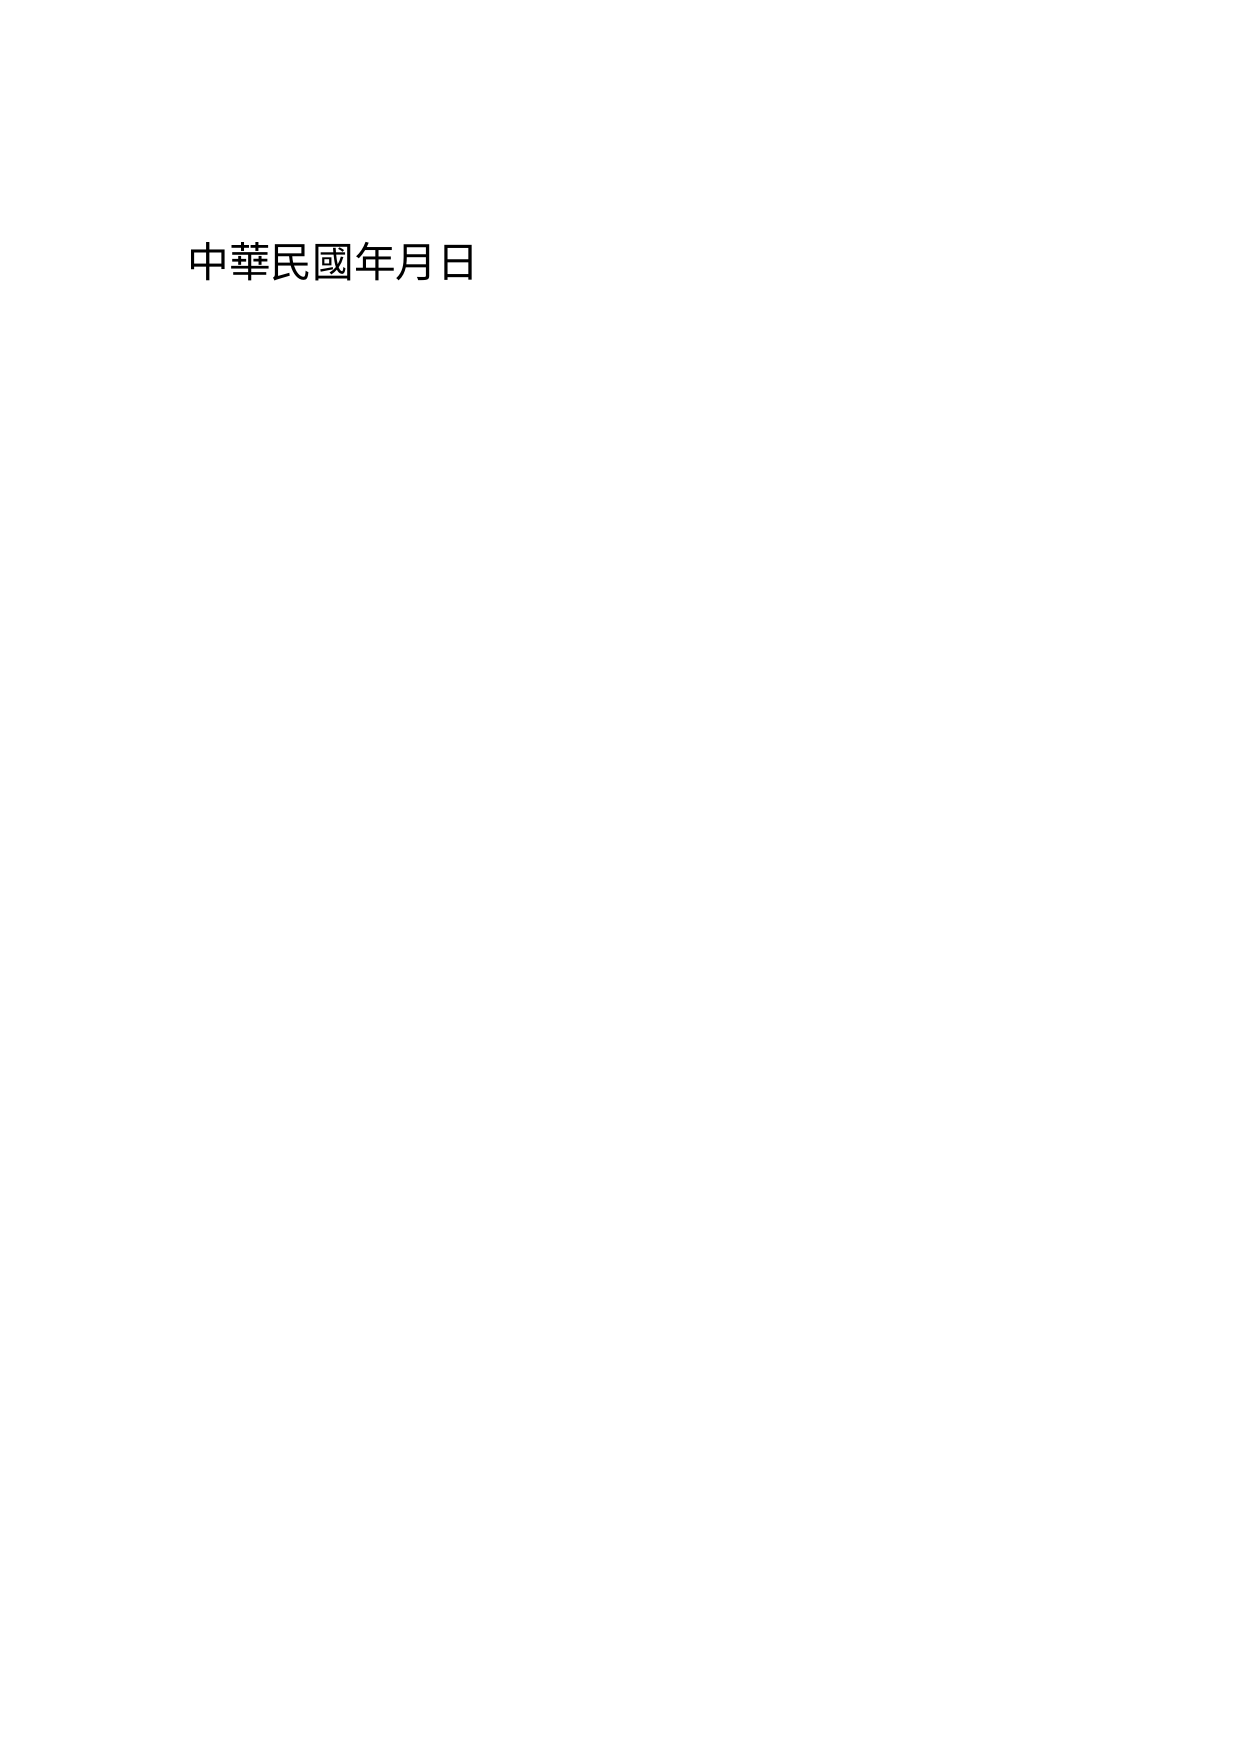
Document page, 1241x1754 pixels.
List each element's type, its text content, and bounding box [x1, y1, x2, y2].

text 中華民國年月日 [187, 217, 1087, 280]
